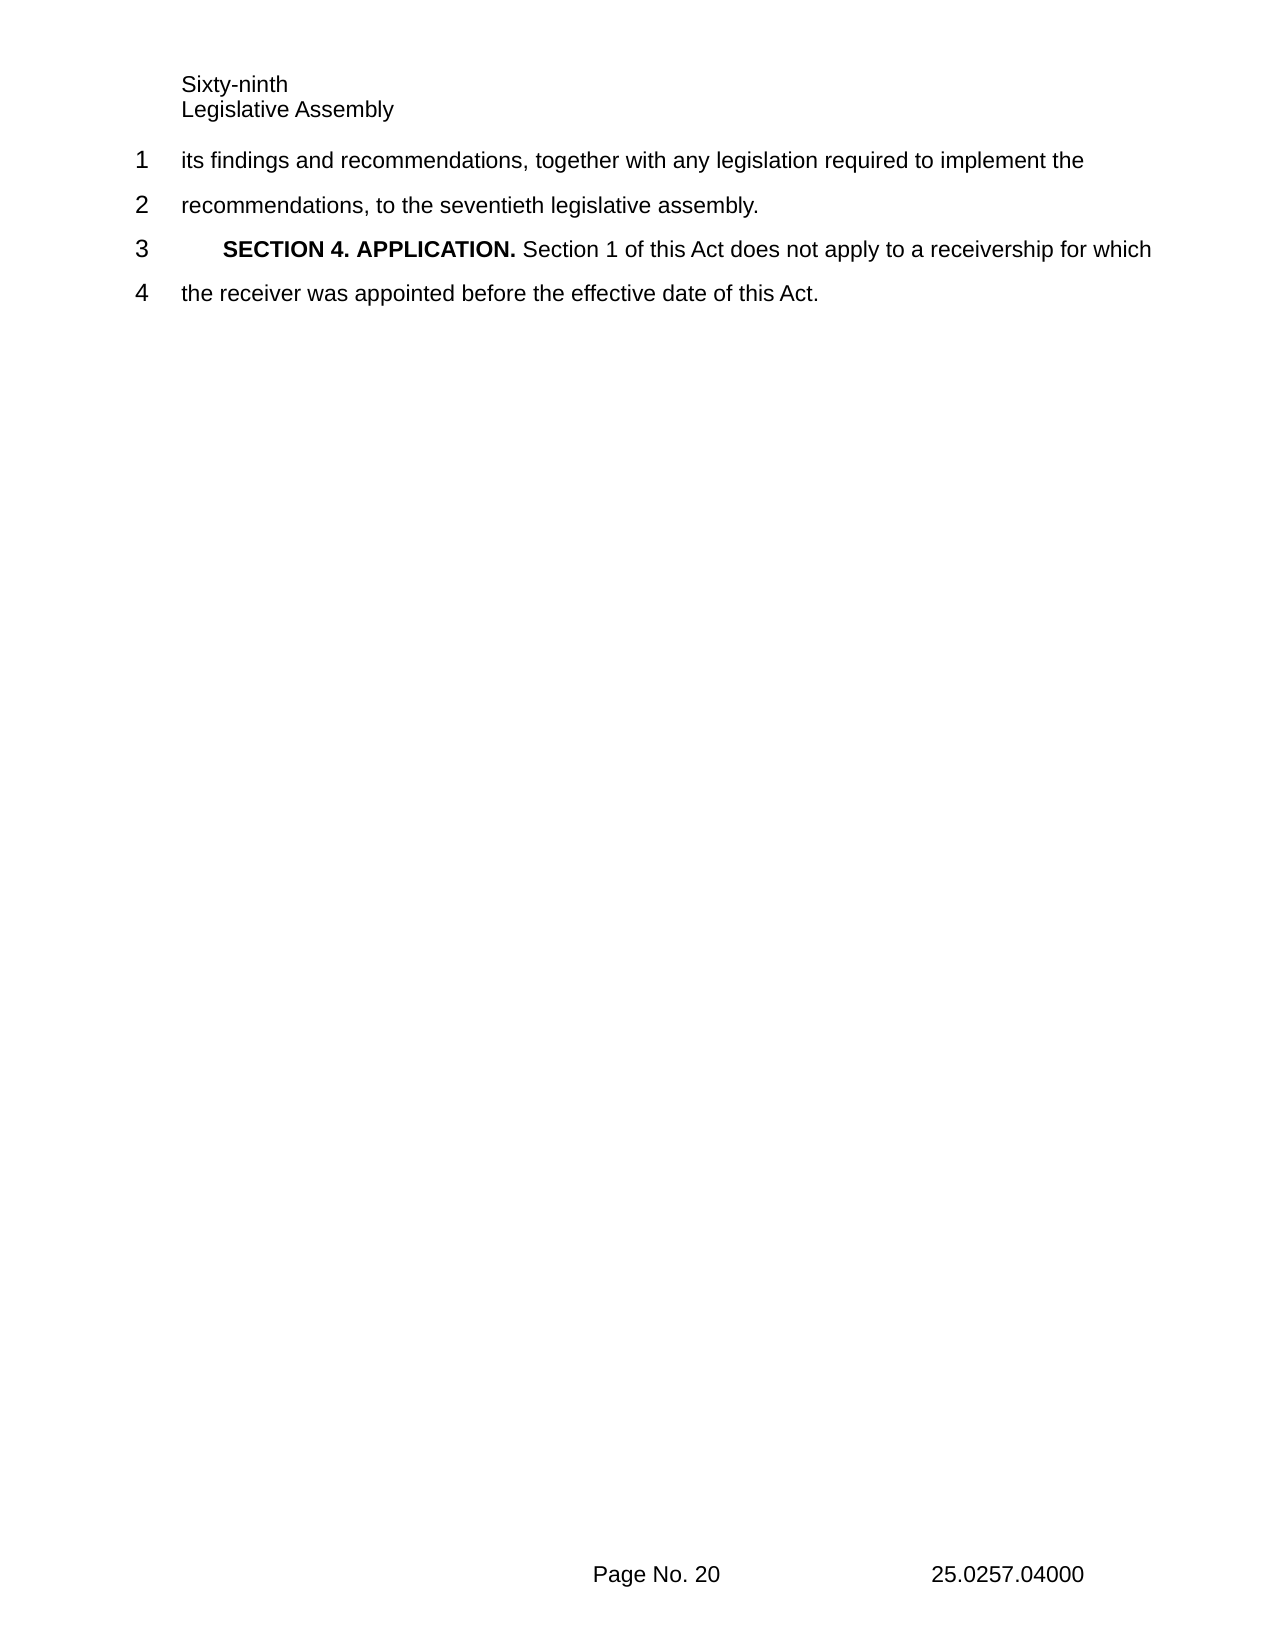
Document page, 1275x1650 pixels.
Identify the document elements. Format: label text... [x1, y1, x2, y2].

text SECTION 4. APPLICATION. Section 1 of this Act does not apply to a receivership for which the receiver was appointed before the effective date of this Act. [181, 222, 1154, 310]
text its findings and recommendations, together with any legislation required to implement the recommendations, to the seventieth legislative assembly. [181, 133, 1154, 222]
